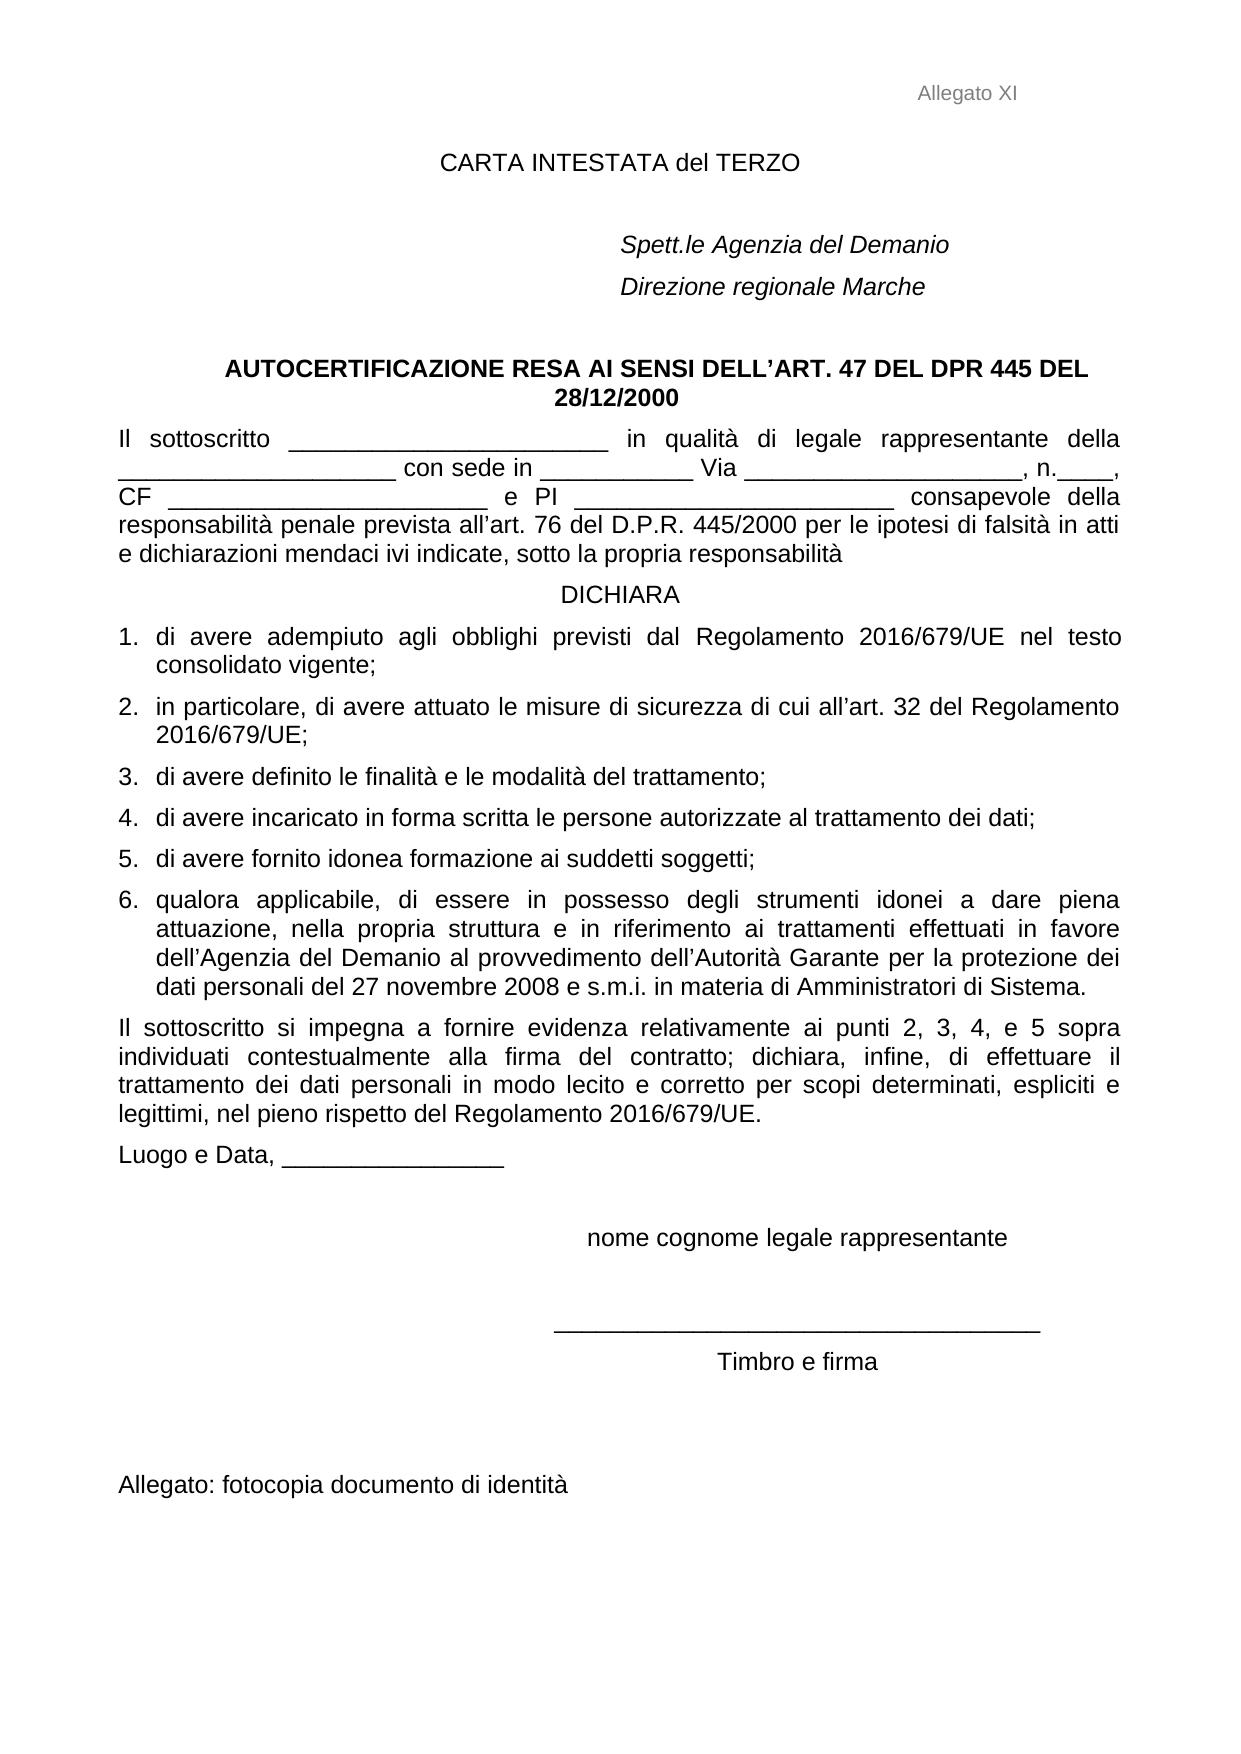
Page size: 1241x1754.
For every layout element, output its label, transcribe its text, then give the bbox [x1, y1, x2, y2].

text CARTA INTESTATA del TERZO [118, 148, 1122, 176]
text Il sottoscritto si impegna a fornire evidenza relativamente ai punti 2, 3, 4, e 5 sopra individuati contestualmente alla firma del contratto; dichiara, infine, di effettuare il trattamento dei dati personali in modo lecito e corretto per scopi determinati, espliciti e legittimi, nel pieno rispetto del Regolamento 2016/679/UE. [118, 1013, 1122, 1128]
list di avere fornito idonea formazione ai suddetti soggetti; [118, 844, 1122, 873]
text Spett.le Agenzia del Demanio [620, 230, 1122, 259]
list di avere incaricato in forma scritta le persone autorizzate al trattamento dei dati; [118, 803, 1122, 831]
text Il sottoscritto _______________________ in qualità di legale rappresentante della ____________________ con sede in ___________ Via ____________________, n.____, CF _______________________ e PI _______________________ consapevole della responsabilità penale prevista all’art. 76 del D.P.R. 445/2000 per le ipotesi di falsità in atti e dichiarazioni mendaci ivi indicate, sotto la propria responsabilità [118, 424, 1122, 568]
list di avere definito le finalità e le modalità del trattamento; [118, 761, 1122, 790]
text Direzione regionale Marche [546, 271, 1122, 300]
text DICHIARA [118, 580, 1122, 609]
text AUTOCERTIFICAZIONE RESA AI SENSI DELL’ART. 47 DEL DPR 445 DEL 28/12/2000 [118, 354, 1122, 411]
text ___________________________________ [118, 1305, 1122, 1334]
text Timbro e firma [118, 1346, 1122, 1375]
text Allegato: fotocopia documento di identità [118, 1470, 1122, 1499]
list di avere adempiuto agli obblighi previsti dal Regolamento 2016/679/UE nel testo consolidato vigente; [118, 621, 1122, 679]
list in particolare, di avere attuato le misure di sicurezza di cui all’art. 32 del Regolamento 2016/679/UE; [118, 691, 1122, 749]
text nome cognome legale rappresentante [118, 1223, 1122, 1251]
list qualora applicabile, di essere in possesso degli strumenti idonei a dare piena attuazione, nella propria struttura e in riferimento ai trattamenti effettuati in favore dell’Agenzia del Demanio al provvedimento dell’Autorità Garante per la protezione dei dati personali del 27 novembre 2008 e s.m.i. in materia di Amministratori di Sistema. [118, 885, 1122, 1000]
text Luogo e Data, ________________ [118, 1140, 1122, 1169]
